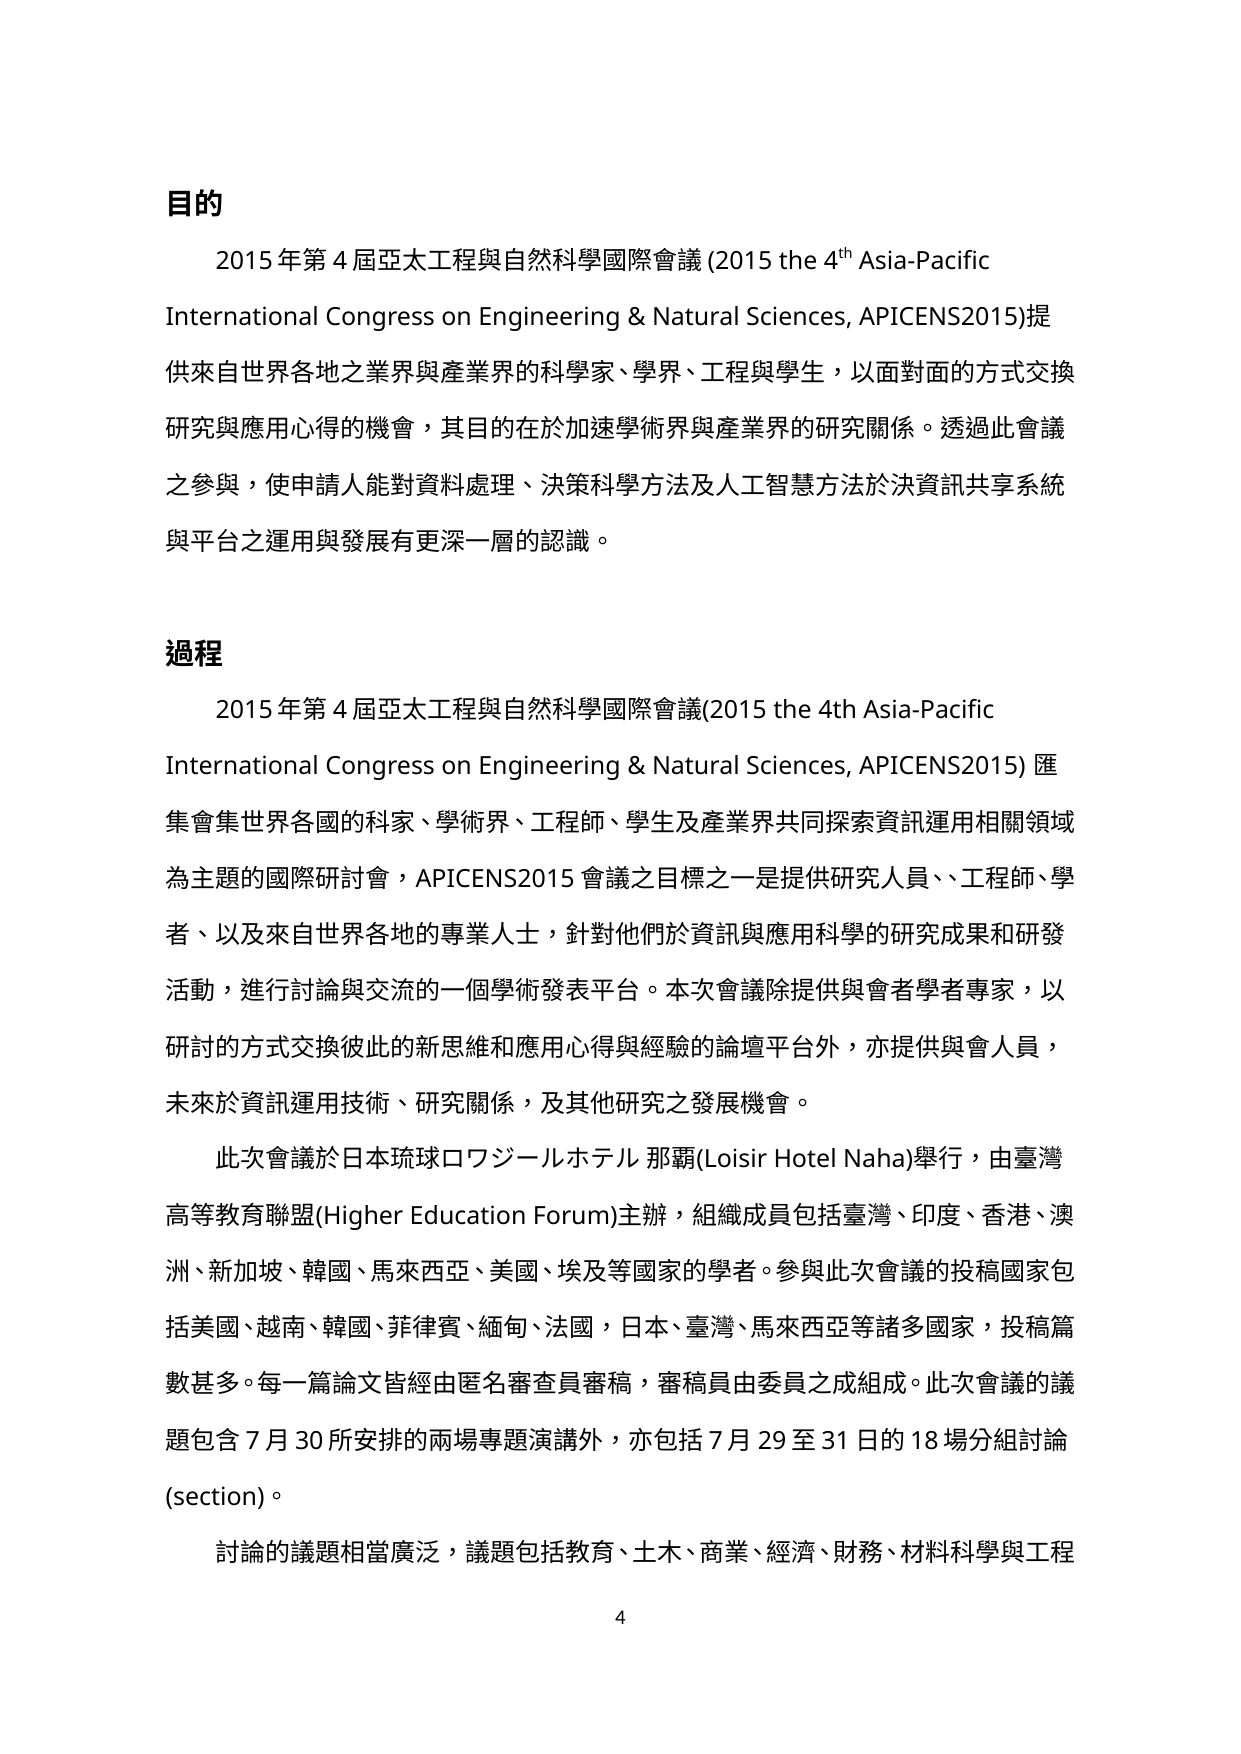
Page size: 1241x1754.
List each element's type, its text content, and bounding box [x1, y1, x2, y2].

text 目的 [165, 164, 1075, 239]
text 討論的議題相當廣泛，議題包括教育、土木、商業、經濟、財務、材料科學與工程，管理、電腦與資訊科學、基礎與運用科學、行銷、電子工程、法律、環境科學、機械工程、文化等領域及其他相關議題等口頭報告。會議依時段預設約為90分鐘，每一時段再細分2至3個相關議題同時進行研討。每個場次間有休息時間，供與會學者休息與增進彼此的學術交流。會議所探討的議題內容相當豐富，議程亦十分緊湊。研究會場中的討論逢氣慎佳，與會的各國學者除了熱絡的討論相關的研討議題外，亦彼此交換心得及研究成果。 [165, 1531, 1075, 1569]
text 此次會議於日本琉球ロワジールホテル 那覇(Loisir Hotel Naha)舉行，由臺灣高等教育聯盟(Higher Education Forum)主辦，組織成員包括臺灣、印度、香港、澳洲、新加坡、韓國、馬來西亞、美國、埃及等國家的學者。參與此次會議的投稿國家包括美國、越南、韓國、菲律賓、緬甸、法國，日本、臺灣、馬來西亞等諸多國家，投稿篇數甚多。每一篇論文皆經由匿名審查員審稿，審稿員由委員之成組成。此次會議的議題包含7月30所安排的兩場專題演講外，亦包括7月29至31日的18場分組討論 (section)。 [165, 1138, 1075, 1513]
text 過程 [165, 614, 1075, 689]
text 2015年第4屆亞太工程與自然科學國際會議 (2015 the 4th Asia-Pacific International Congress on Engineering & Natural Sciences, APICENS2015)提供來自世界各地之業界與產業界的科學家、學界、工程與學生，以面對面的方式交換研究與應用心得的機會，其目的在於加速學術界與產業界的研究關係。透過此會議之參與，使申請人能對資料處理、決策科學方法及人工智慧方法於決資訊共享系統與平台之運用與發展有更深一層的認識。 [165, 239, 1075, 558]
text 2015年第4屆亞太工程與自然科學國際會議(2015 the 4th Asia-Pacific International Congress on Engineering & Natural Sciences, APICENS2015) 匯集會集世界各國的科家、學術界、工程師、學生及產業界共同探索資訊運用相關領域為主題的國際研討會，APICENS2015會議之目標之一是提供研究人員、、工程師、學者、以及來自世界各地的專業人士，針對他們於資訊與應用科學的研究成果和研發活動，進行討論與交流的一個學術發表平台。本次會議除提供與會者學者專家，以研討的方式交換彼此的新思維和應用心得與經驗的論壇平台外，亦提供與會人員，未來於資訊運用技術、研究關係，及其他研究之發展機會。 [165, 689, 1075, 1120]
